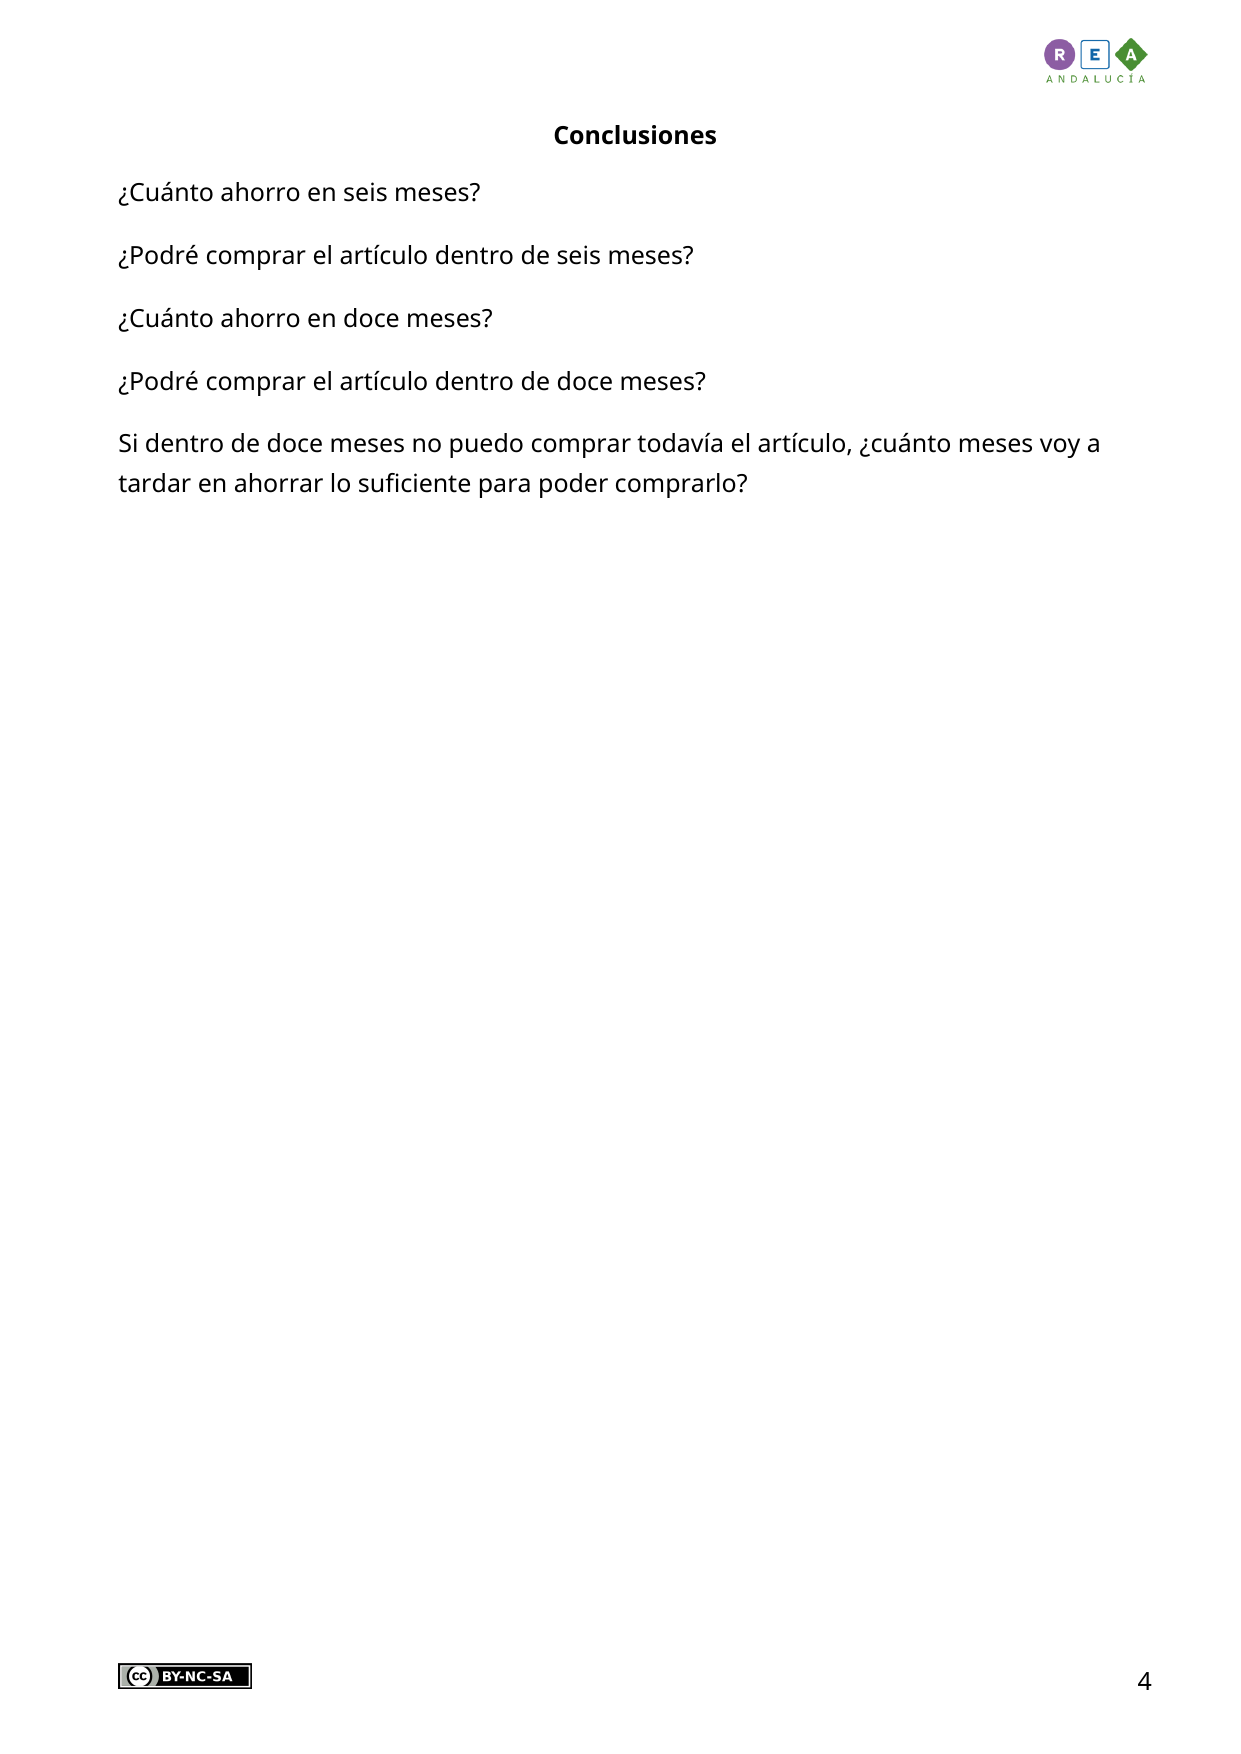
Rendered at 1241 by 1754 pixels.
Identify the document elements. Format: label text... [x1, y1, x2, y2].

picture [118, 1663, 536, 1698]
text ¿Cuánto ahorro en doce meses? [118, 301, 1152, 334]
text ¿Podré comprar el artículo dentro de seis meses? [118, 238, 1152, 272]
text ¿Cuánto ahorro en seis meses? [118, 175, 1152, 209]
text Si dentro de doce meses no puedo comprar todavía el artículo, ¿cuánto meses voy a tardar en ahorrar lo suficiente para poder comprarlo? [118, 426, 1152, 499]
picture [1039, 33, 1152, 88]
text Conclusiones [118, 118, 1152, 152]
text ¿Podré comprar el artículo dentro de doce meses? [118, 363, 1152, 397]
